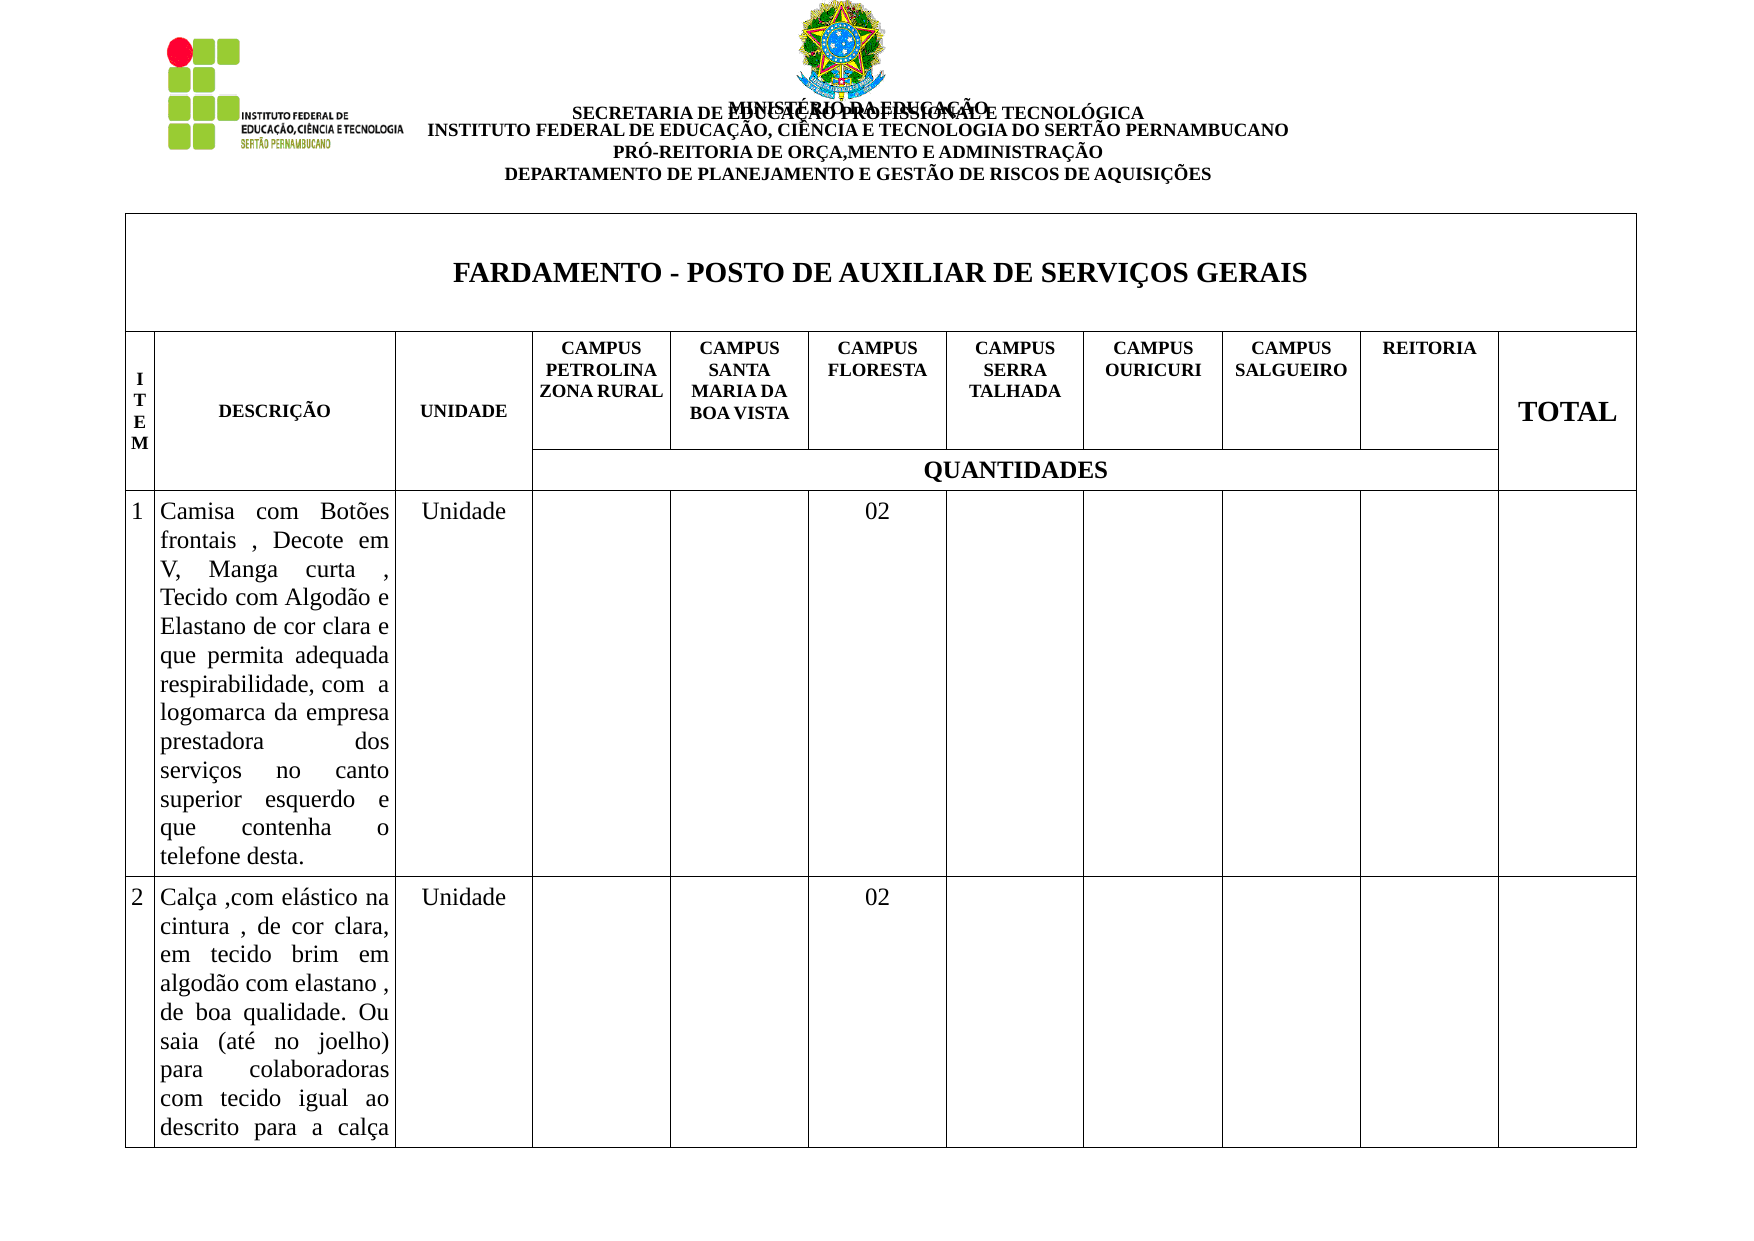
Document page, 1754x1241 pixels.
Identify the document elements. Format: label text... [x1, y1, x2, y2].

table_cell [1084, 877, 1222, 1146]
table_cell Unidade [396, 877, 532, 1146]
table_cell 1 [126, 491, 154, 876]
table_cell REITORIA [1361, 332, 1498, 449]
table_cell [1223, 491, 1360, 876]
table_cell [1223, 877, 1360, 1146]
table_cell [1084, 491, 1222, 876]
table_cell CAMPUS FLORESTA [809, 332, 946, 449]
table_cell CAMPUS SANTA MARIA DA BOA VISTA [671, 332, 808, 449]
table_cell [1499, 877, 1636, 1146]
table_cell DESCRIÇÃO [155, 332, 395, 490]
table_cell TOTAL [1499, 332, 1636, 490]
table_cell [1361, 877, 1498, 1146]
table_cell UNIDADE [396, 332, 532, 490]
table_cell Unidade [396, 491, 532, 876]
table_cell [1499, 491, 1636, 876]
table_cell QUANTIDADES [533, 450, 1498, 490]
table_cell [671, 491, 808, 876]
table_cell CAMPUS SERRA TALHADA [947, 332, 1083, 449]
table_header FARDAMENTO - POSTO DE AUXILIAR DE SERVIÇOS GERAIS [126, 214, 1636, 331]
table_cell Calça ,com elástico na cintura , de cor clara, em tecido brim em algodão com elastano , de boa qualidade. Ou saia (até no joelho) para colaboradoras com tecido igual ao descrito para a calça [155, 877, 395, 1146]
table_cell Camisa com Botões frontais , Decote em V, Manga curta , Tecido com Algodão e Elastano de cor clara e que permita adequada respirabilidade, com a logomarca da empresa prestadora dos serviços no canto superior esquerdo e que contenha o telefone desta. [155, 491, 395, 876]
table_cell CAMPUS OURICURI [1084, 332, 1222, 449]
table_cell CAMPUS SALGUEIRO [1223, 332, 1360, 449]
table_cell 2 [126, 877, 154, 1146]
table_cell 02 [809, 491, 946, 876]
table_cell [1361, 491, 1498, 876]
table_cell CAMPUS PETROLINA ZONA RURAL [533, 332, 670, 449]
table_cell [671, 877, 808, 1146]
table_cell [533, 491, 670, 876]
table_cell ITEM [126, 332, 154, 490]
table_cell [533, 877, 670, 1146]
table_cell [947, 877, 1083, 1146]
table_cell 02 [809, 877, 946, 1146]
table_cell [947, 491, 1083, 876]
